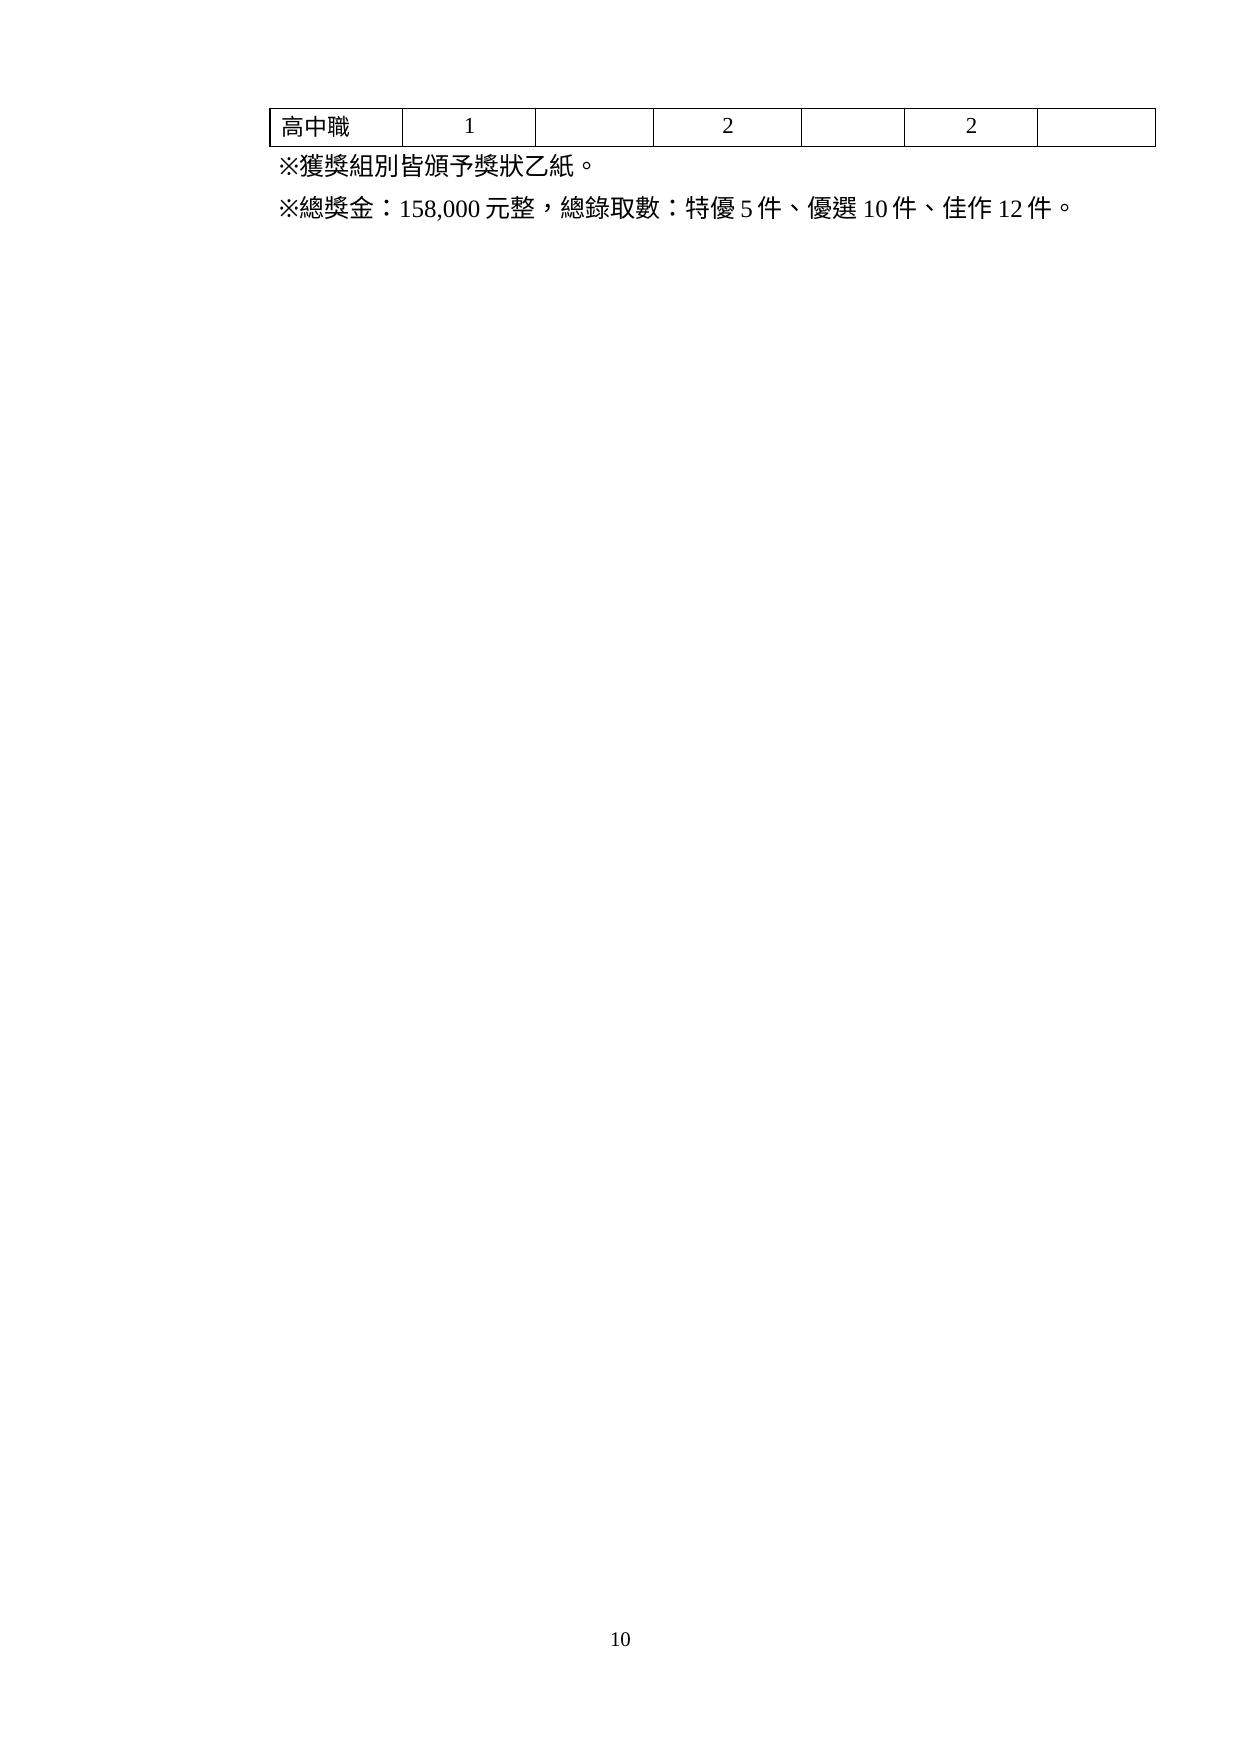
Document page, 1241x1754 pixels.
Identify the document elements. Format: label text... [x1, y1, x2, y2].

table_cell [802, 109, 904, 146]
table_cell [536, 109, 653, 146]
table_cell 2 [905, 109, 1037, 146]
table_cell 1 [403, 109, 535, 146]
table_cell 2 [654, 109, 801, 146]
table_cell 高中職 [271, 109, 402, 146]
text ※獲獎組別皆頒予獎狀乙紙。 [278, 147, 1162, 183]
text ※總獎金：158,000元整，總錄取數：特優5件、優選10件、佳作12件。 [278, 188, 1162, 225]
table_cell [1038, 109, 1155, 146]
